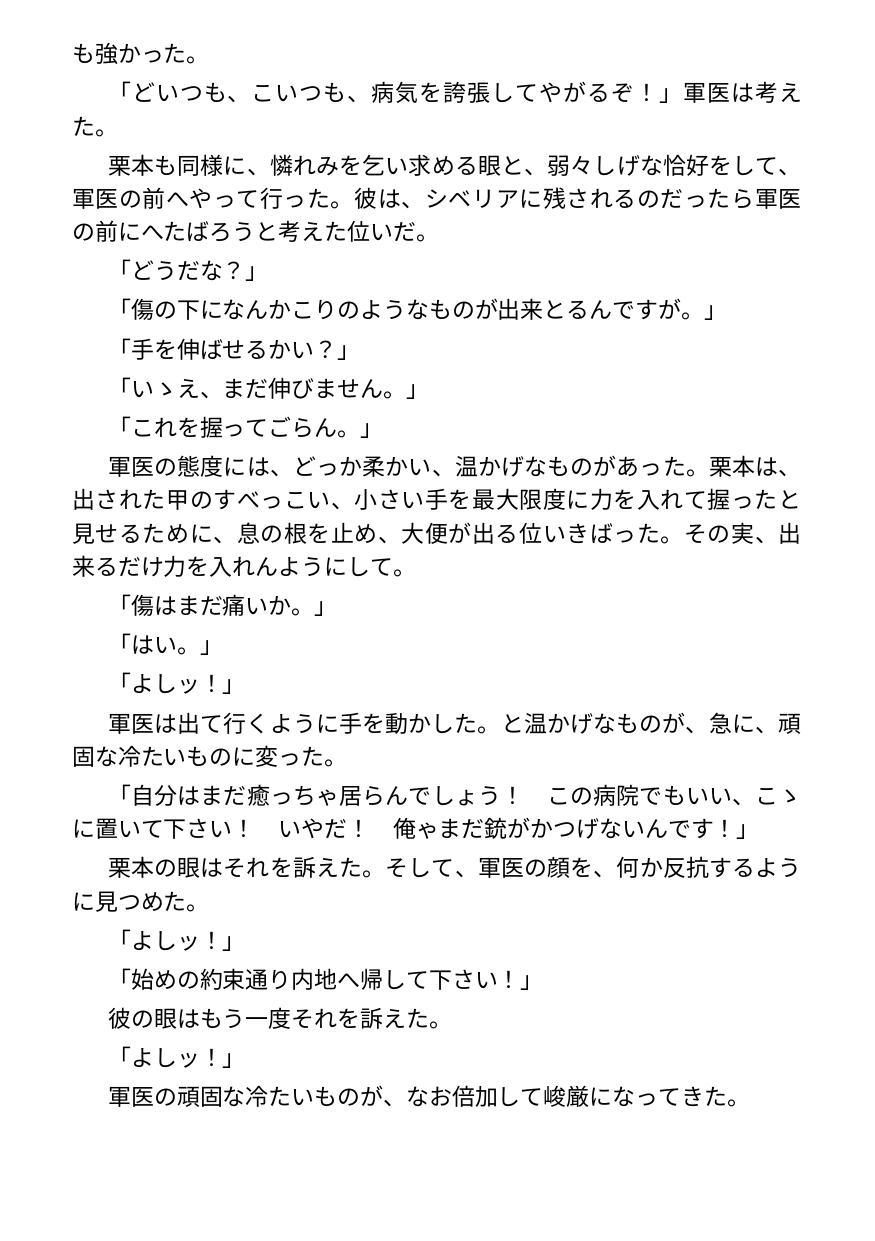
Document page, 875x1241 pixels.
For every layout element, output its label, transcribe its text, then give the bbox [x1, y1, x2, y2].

text 「自分はまだ癒っちゃ居らんでしょう！ この病院でもいい、こゝに置いて下さい！ いやだ！ 俺ゃまだ銃がかつげないんです！」 [72, 778, 802, 844]
text 「はい。」 [72, 627, 802, 660]
text 軍医は出て行くように手を動かした。と温かげなものが、急に、頑固な冷たいものに変った。 [72, 705, 802, 772]
text 「よしッ！」 [72, 666, 802, 699]
text 「手を伸ばせるかい？」 [72, 332, 802, 365]
text 栗本の眼はそれを訴えた。そして、軍医の顔を、何か反抗するように見つめた。 [72, 850, 802, 917]
text 栗本も同様に、憐れみを乞い求める眼と、弱々しげな恰好をして、軍医の前へやって行った。彼は、シベリアに残されるのだったら軍医の前にへたばろうと考えた位いだ。 [72, 148, 802, 247]
text も強かった。 [72, 36, 802, 69]
text 彼の眼はもう一度それを訴えた。 [72, 1001, 802, 1034]
text 「よしッ！」 [72, 923, 802, 956]
text 軍医の態度には、どっか柔かい、温かげなものがあった。栗本は、出された甲のすべっこい、小さい手を最大限度に力を入れて握ったと見せるために、息の根を止め、大便が出る位いきばった。その実、出来るだけ力を入れんようにして。 [72, 449, 802, 582]
text 「これを握ってごらん。」 [72, 410, 802, 443]
text 「始めの約束通り内地へ帰して下さい！」 [72, 962, 802, 995]
text 「どいつも、こいつも、病気を誇張してやがるぞ！」軍医は考えた。 [72, 75, 802, 142]
text 「よしッ！」 [72, 1040, 802, 1073]
text 「傷の下になんかこりのようなものが出来とるんですが。」 [72, 292, 802, 326]
text 「いゝえ、まだ伸びません。」 [72, 371, 802, 404]
text 軍医の頑固な冷たいものが、なお倍加して峻厳になってきた。 [72, 1079, 802, 1112]
text 「どうだな？」 [72, 253, 802, 286]
text 「傷はまだ痛いか。」 [72, 588, 802, 621]
